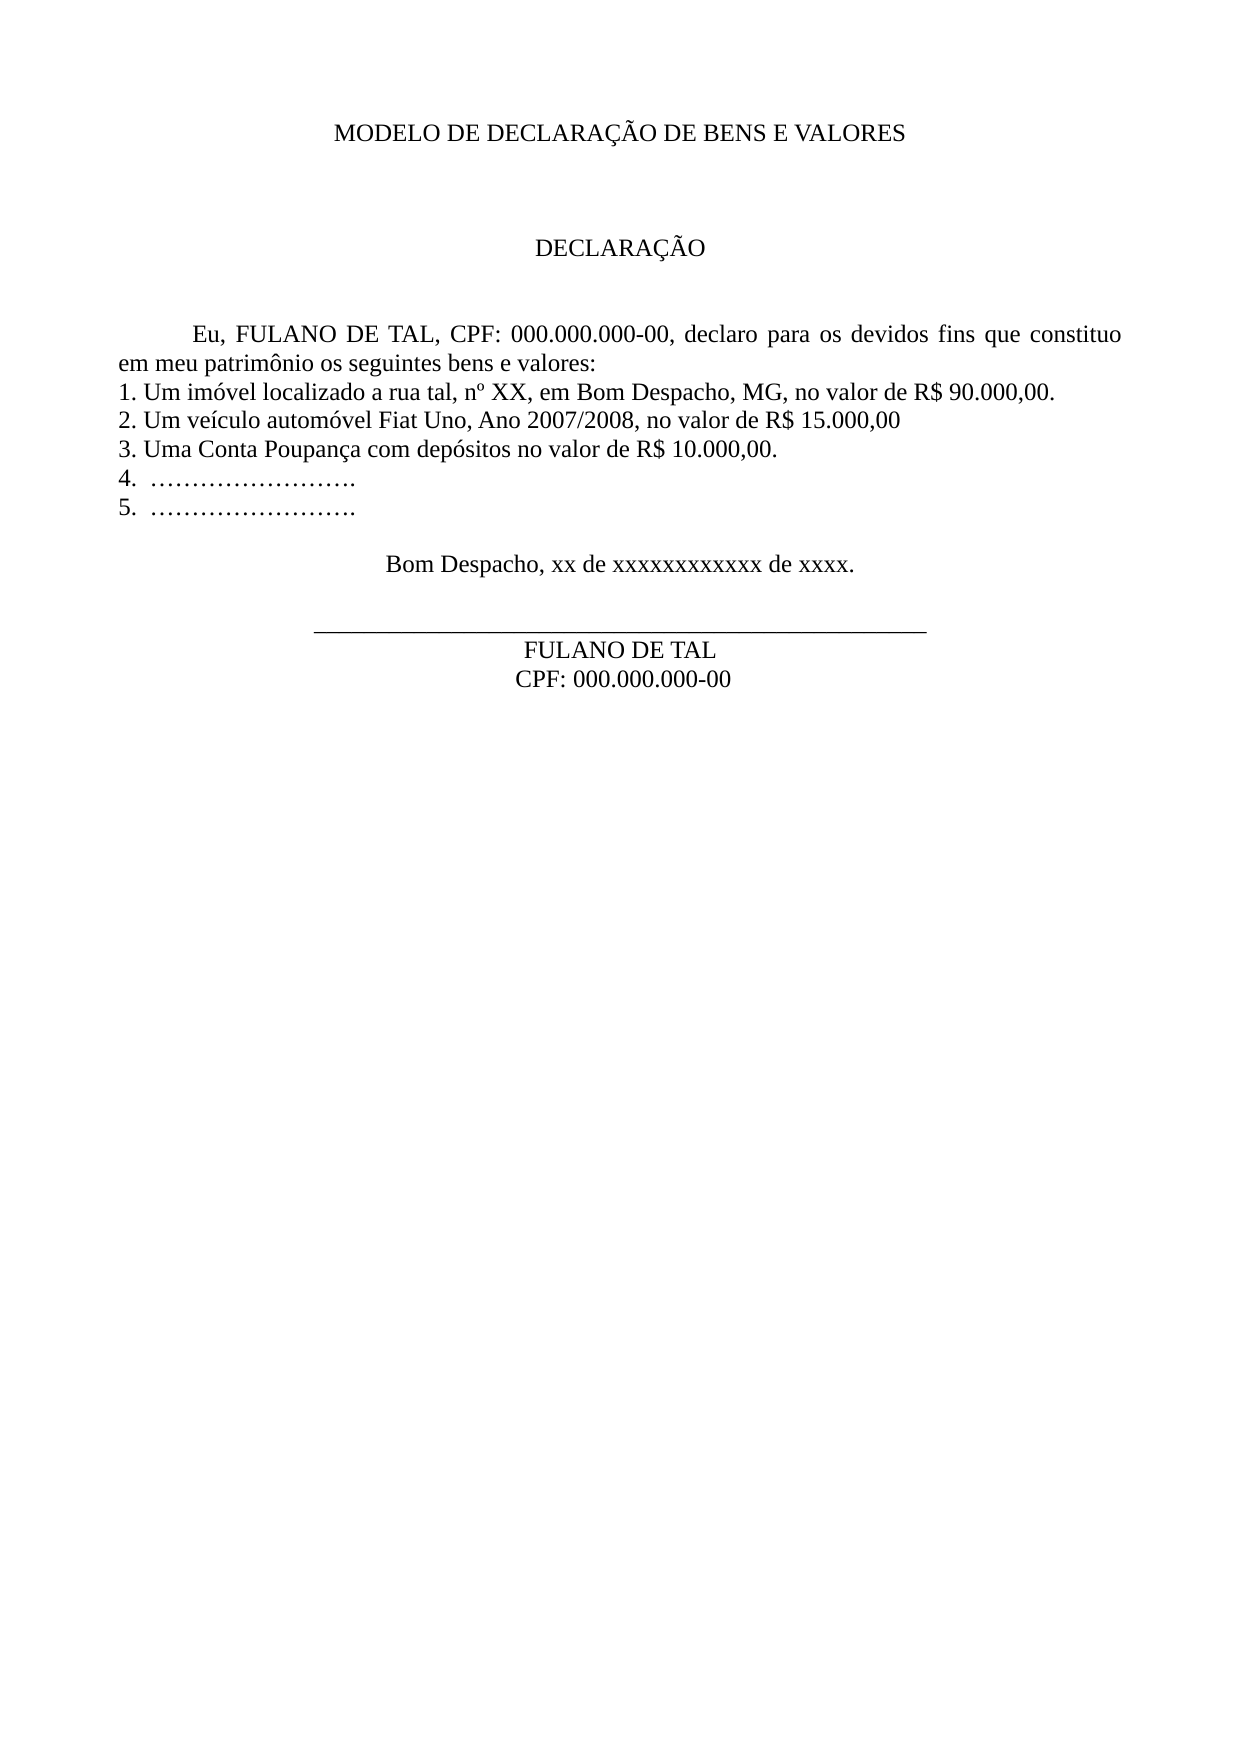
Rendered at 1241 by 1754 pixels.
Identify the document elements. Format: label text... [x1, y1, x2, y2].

text 2. Um veículo automóvel Fiat Uno, Ano 2007/2008, no valor de R$ 15.000,00 [118, 406, 1122, 434]
text Eu, FULANO DE TAL, CPF: 000.000.000-00, declaro para os devidos fins que constituo em meu patrimônio os seguintes bens e valores: [118, 319, 1122, 377]
text 4. ……………………. [118, 463, 1122, 492]
text 5. ……………………. [118, 492, 1122, 521]
text Bom Despacho, xx de xxxxxxxxxxxx de xxxx. [118, 549, 1122, 578]
text 1. Um imóvel localizado a rua tal, nº XX, em Bom Despacho, MG, no valor de R$ 90.000,00. [118, 377, 1122, 406]
text _________________________________________________ [118, 607, 1122, 636]
text 3. Uma Conta Poupança com depósitos no valor de R$ 10.000,00. [118, 434, 1122, 463]
text FULANO DE TAL [118, 636, 1122, 664]
text DECLARAÇÃO [118, 233, 1122, 262]
text MODELO DE DECLARAÇÃO DE BENS E VALORES [118, 118, 1122, 147]
text CPF: 000.000.000-00 [118, 664, 1122, 693]
